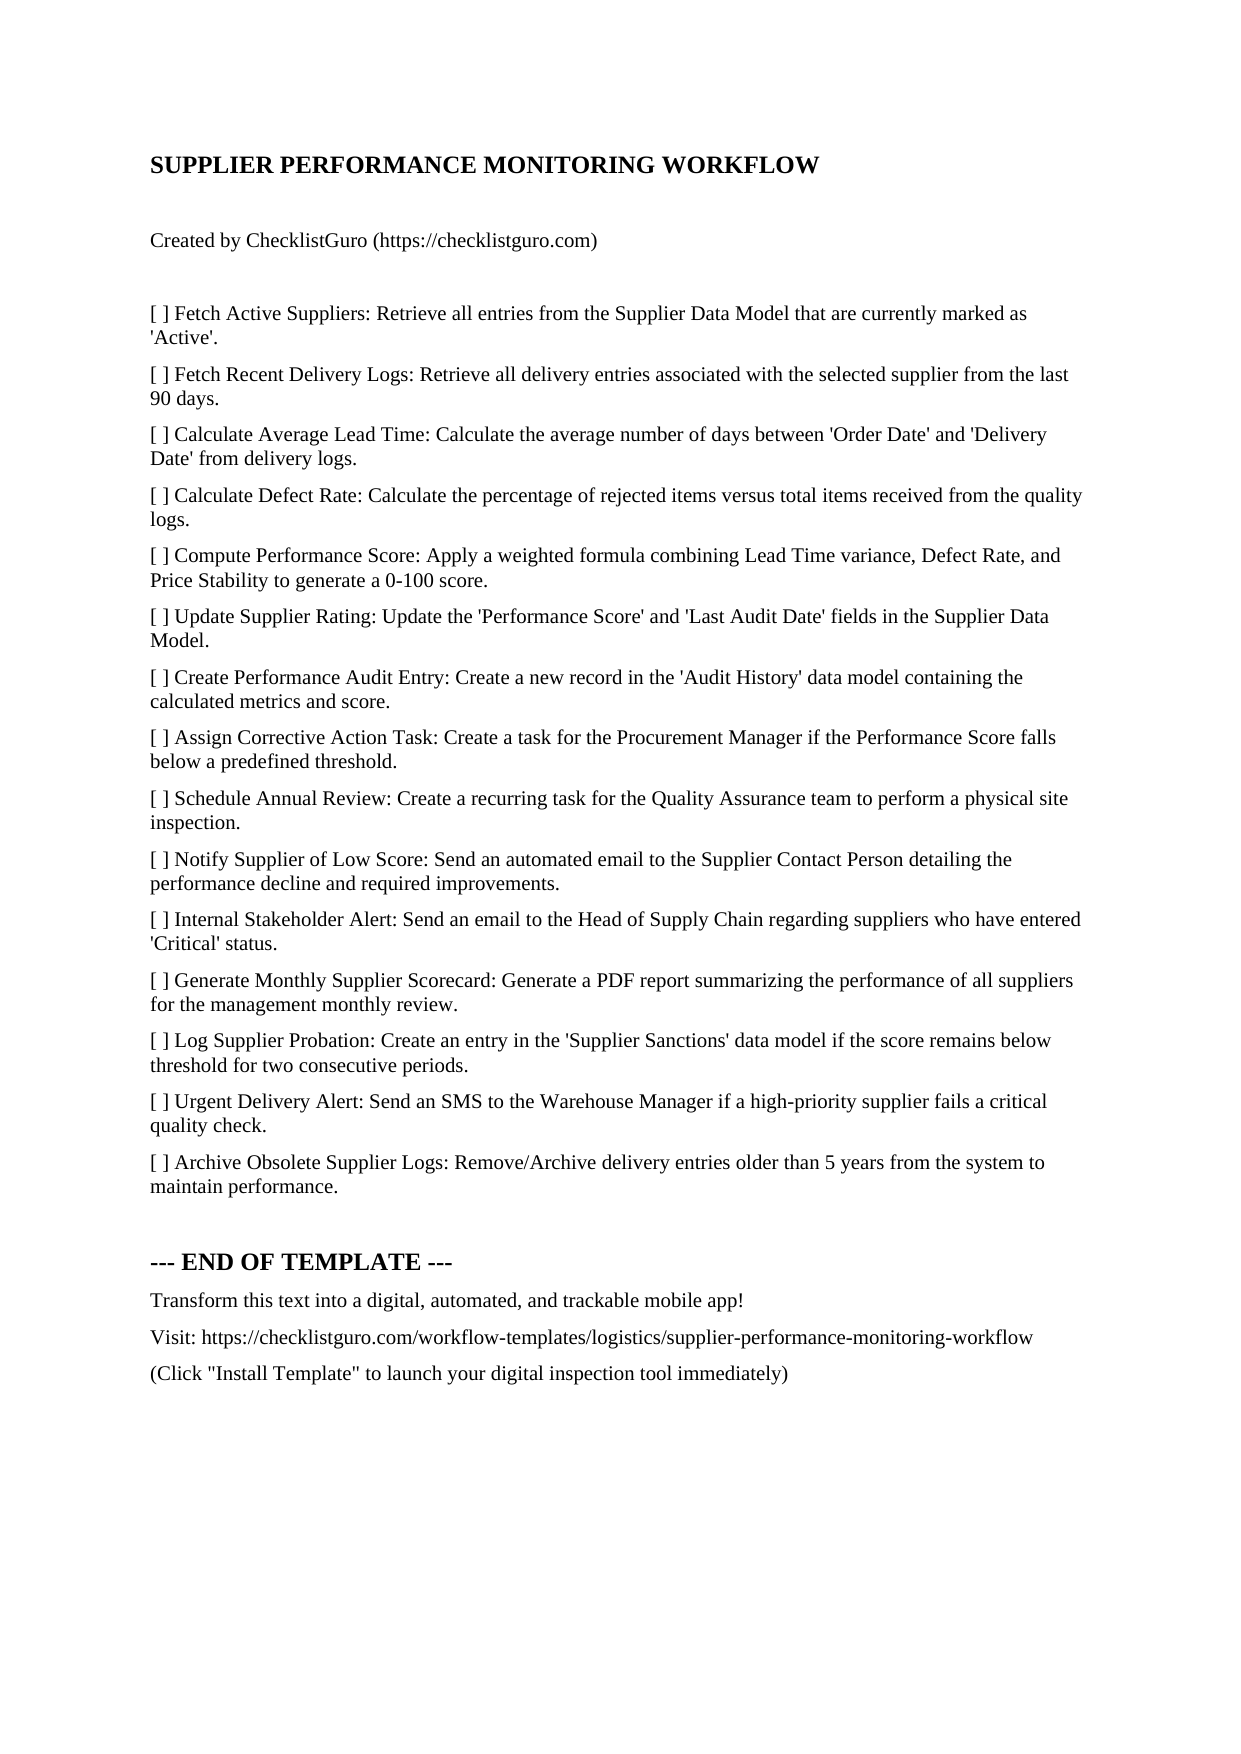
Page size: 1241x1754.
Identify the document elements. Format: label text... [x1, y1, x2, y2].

text [ ] Schedule Annual Review: Create a recurring task for the Quality Assurance team to perform a physical site inspection. [150, 786, 1090, 834]
text [ ] Compute Performance Score: Apply a weighted formula combining Lead Time variance, Defect Rate, and Price Stability to generate a 0-100 score. [150, 543, 1090, 592]
text [ ] Internal Stakeholder Alert: Send an email to the Head of Supply Chain regarding suppliers who have entered 'Critical' status. [150, 907, 1090, 955]
text [ ] Log Supplier Probation: Create an entry in the 'Supplier Sanctions' data model if the score remains below threshold for two consecutive periods. [150, 1028, 1090, 1077]
text Transform this text into a digital, automated, and trackable mobile app! [150, 1288, 1090, 1312]
text Created by ChecklistGuro (https://checklistguro.com) [150, 228, 1090, 252]
text [ ] Update Supplier Rating: Update the 'Performance Score' and 'Last Audit Date' fields in the Supplier Data Model. [150, 604, 1090, 652]
text [ ] Create Performance Audit Entry: Create a new record in the 'Audit History' data model containing the calculated metrics and score. [150, 665, 1090, 713]
text [ ] Urgent Delivery Alert: Send an SMS to the Warehouse Manager if a high-priority supplier fails a critical quality check. [150, 1089, 1090, 1137]
text [ ] Fetch Recent Delivery Logs: Retrieve all delivery entries associated with the selected supplier from the last 90 days. [150, 362, 1090, 410]
text [ ] Archive Obsolete Supplier Logs: Remove/Archive delivery entries older than 5 years from the system to maintain performance. [150, 1150, 1090, 1198]
text (Click "Install Template" to launch your digital inspection tool immediately) [150, 1361, 1090, 1385]
text Visit: https://checklistguro.com/workflow-templates/logistics/supplier-performance-monitoring-workflow [150, 1325, 1090, 1349]
text [ ] Fetch Active Suppliers: Retrieve all entries from the Supplier Data Model that are currently marked as 'Active'. [150, 301, 1090, 349]
text [ ] Calculate Defect Rate: Calculate the percentage of rejected items versus total items received from the quality logs. [150, 483, 1090, 531]
text --- END OF TEMPLATE --- [150, 1247, 1090, 1276]
text [ ] Calculate Average Lead Time: Calculate the average number of days between 'Order Date' and 'Delivery Date' from delivery logs. [150, 422, 1090, 470]
text [ ] Notify Supplier of Low Score: Send an automated email to the Supplier Contact Person detailing the performance decline and required improvements. [150, 847, 1090, 895]
text [ ] Assign Corrective Action Task: Create a task for the Procurement Manager if the Performance Score falls below a predefined threshold. [150, 725, 1090, 773]
text [ ] Generate Monthly Supplier Scorecard: Generate a PDF report summarizing the performance of all suppliers for the management monthly review. [150, 968, 1090, 1016]
text SUPPLIER PERFORMANCE MONITORING WORKFLOW [150, 150, 1090, 179]
